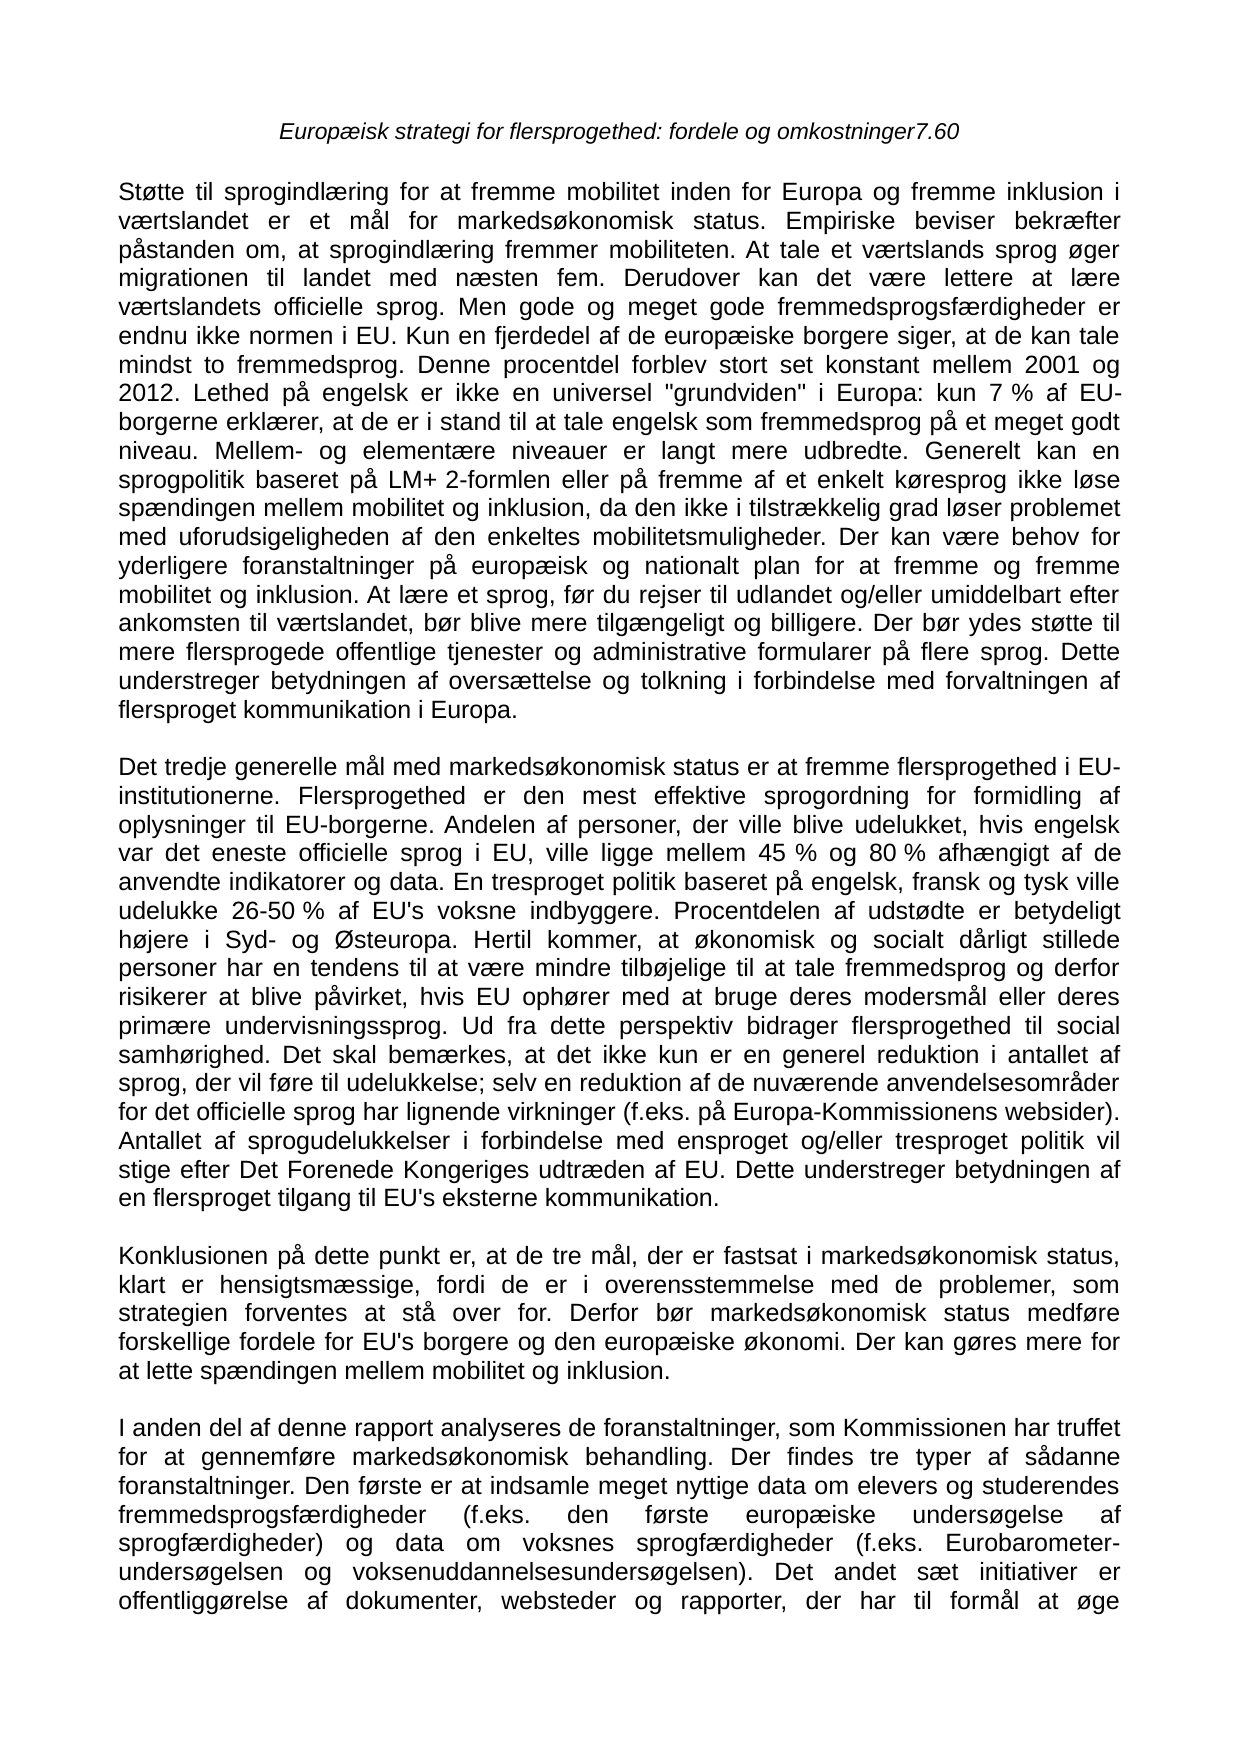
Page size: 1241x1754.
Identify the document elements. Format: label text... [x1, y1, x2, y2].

text Det tredje generelle mål med markedsøkonomisk status er at fremme flersprogethed i EU-institutionerne. Flersprogethed er den mest effektive sprogordning for formidling af oplysninger til EU-borgerne. Andelen af personer, der ville blive udelukket, hvis engelsk var det eneste officielle sprog i EU, ville ligge mellem 45 % og 80 % afhængigt af de anvendte indikatorer og data. En tresproget politik baseret på engelsk, fransk og tysk ville udelukke 26-50 % af EU's voksne indbyggere. Procentdelen af udstødte er betydeligt højere i Syd- og Østeuropa. Hertil kommer, at økonomisk og socialt dårligt stillede personer har en tendens til at være mindre tilbøjelige til at tale fremmedsprog og derfor risikerer at blive påvirket, hvis EU ophører med at bruge deres modersmål eller deres primære undervisningssprog. Ud fra dette perspektiv bidrager flersprogethed til social samhørighed. Det skal bemærkes, at det ikke kun er en generel reduktion i antallet af sprog, der vil føre til udelukkelse; selv en reduktion af de nuværende anvendelsesområder for det officielle sprog har lignende virkninger (f.eks. på Europa-Kommissionens websider). Antallet af sprogudelukkelser i forbindelse med ensproget og/eller tresproget politik vil stige efter Det Forenede Kongeriges udtræden af EU. Dette understreger betydningen af en flersproget tilgang til EU's eksterne kommunikation. [118, 752, 1122, 1212]
text Konklusionen på dette punkt er, at de tre mål, der er fastsat i markedsøkonomisk status, klart er hensigtsmæssige, fordi de er i overensstemmelse med de problemer, som strategien forventes at stå over for. Derfor bør markedsøkonomisk status medføre forskellige fordele for EU's borgere og den europæiske økonomi. Der kan gøres mere for at lette spændingen mellem mobilitet og inklusion. [118, 1241, 1122, 1384]
text I anden del af denne rapport analyseres de foranstaltninger, som Kommissionen har truffet for at gennemføre markedsøkonomisk behandling. Der findes tre typer af sådanne foranstaltninger. Den første er at indsamle meget nyttige data om elevers og studerendes fremmedsprogsfærdigheder (f.eks. den første europæiske undersøgelse af sprogfærdigheder) og data om voksnes sprogfærdigheder (f.eks. Eurobarometer-undersøgelsen og voksenuddannelsesundersøgelsen). Det andet sæt initiativer er offentliggørelse af dokumenter, websteder og rapporter, der har til formål at øge [118, 1413, 1122, 1614]
text Støtte til sprogindlæring for at fremme mobilitet inden for Europa og fremme inklusion i værtslandet er et mål for markedsøkonomisk status. Empiriske beviser bekræfter påstanden om, at sprogindlæring fremmer mobiliteten. At tale et værtslands sprog øger migrationen til landet med næsten fem. Derudover kan det være lettere at lære værtslandets officielle sprog. Men gode og meget gode fremmedsprogsfærdigheder er endnu ikke normen i EU. Kun en fjerdedel af de europæiske borgere siger, at de kan tale mindst to fremmedsprog. Denne procentdel forblev stort set konstant mellem 2001 og 2012. Lethed på engelsk er ikke en universel "grundviden" i Europa: kun 7 % af EU-borgerne erklærer, at de er i stand til at tale engelsk som fremmedsprog på et meget godt niveau. Mellem- og elementære niveauer er langt mere udbredte. Generelt kan en sprogpolitik baseret på LM+ 2-formlen eller på fremme af et enkelt køresprog ikke løse spændingen mellem mobilitet og inklusion, da den ikke i tilstrækkelig grad løser problemet med uforudsigeligheden af den enkeltes mobilitetsmuligheder. Der kan være behov for yderligere foranstaltninger på europæisk og nationalt plan for at fremme og fremme mobilitet og inklusion. At lære et sprog, før du rejser til udlandet og/eller umiddelbart efter ankomsten til værtslandet, bør blive mere tilgængeligt og billigere. Der bør ydes støtte til mere flersprogede offentlige tjenester og administrative formularer på flere sprog. Dette understreger betydningen af oversættelse og tolkning i forbindelse med forvaltningen af flersproget kommunikation i Europa. [118, 177, 1122, 723]
